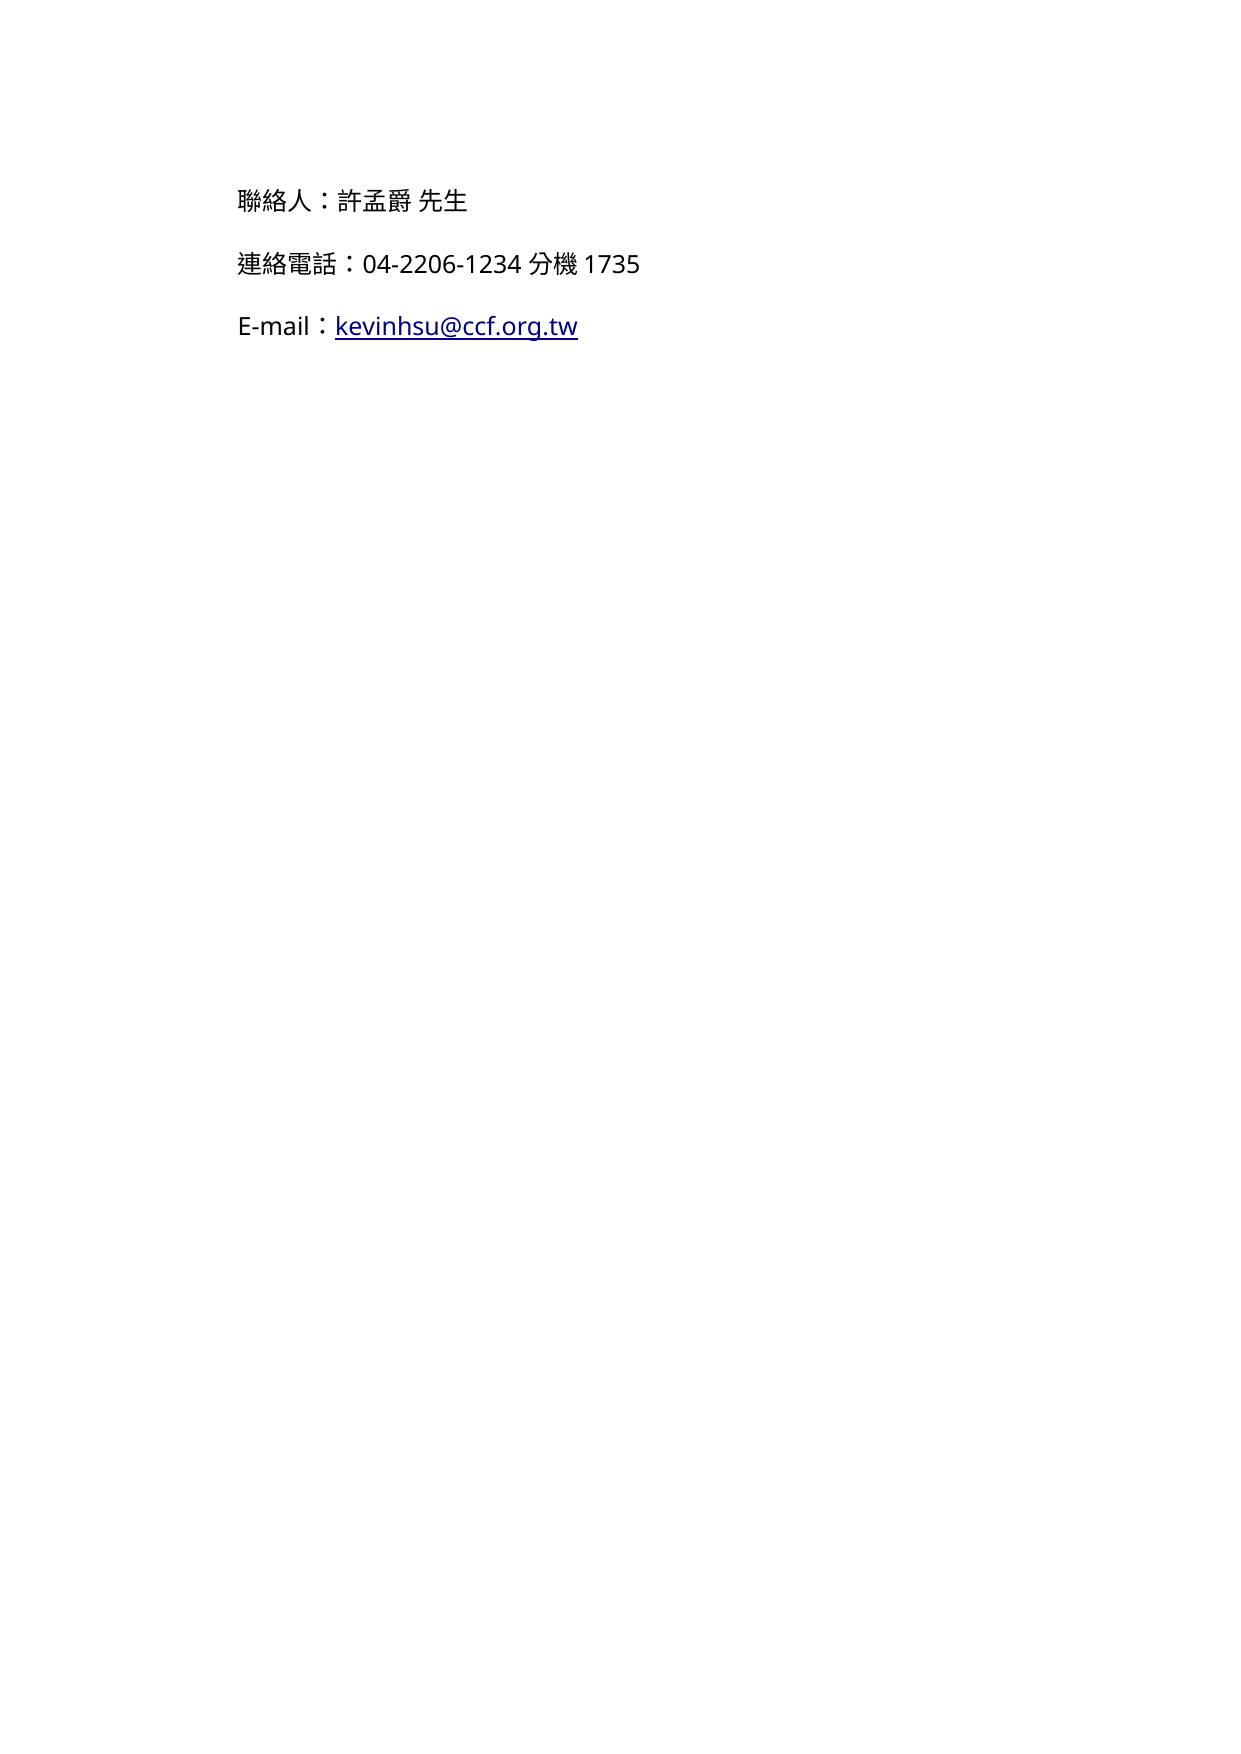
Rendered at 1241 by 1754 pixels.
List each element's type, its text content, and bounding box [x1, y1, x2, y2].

text 連絡電話：04-2206-1234 分機1735 [237, 221, 1053, 283]
text 聯絡人：許孟爵 先生 [237, 158, 1053, 221]
text E-mail：kevinhsu@ccf.org.tw [237, 283, 1053, 346]
